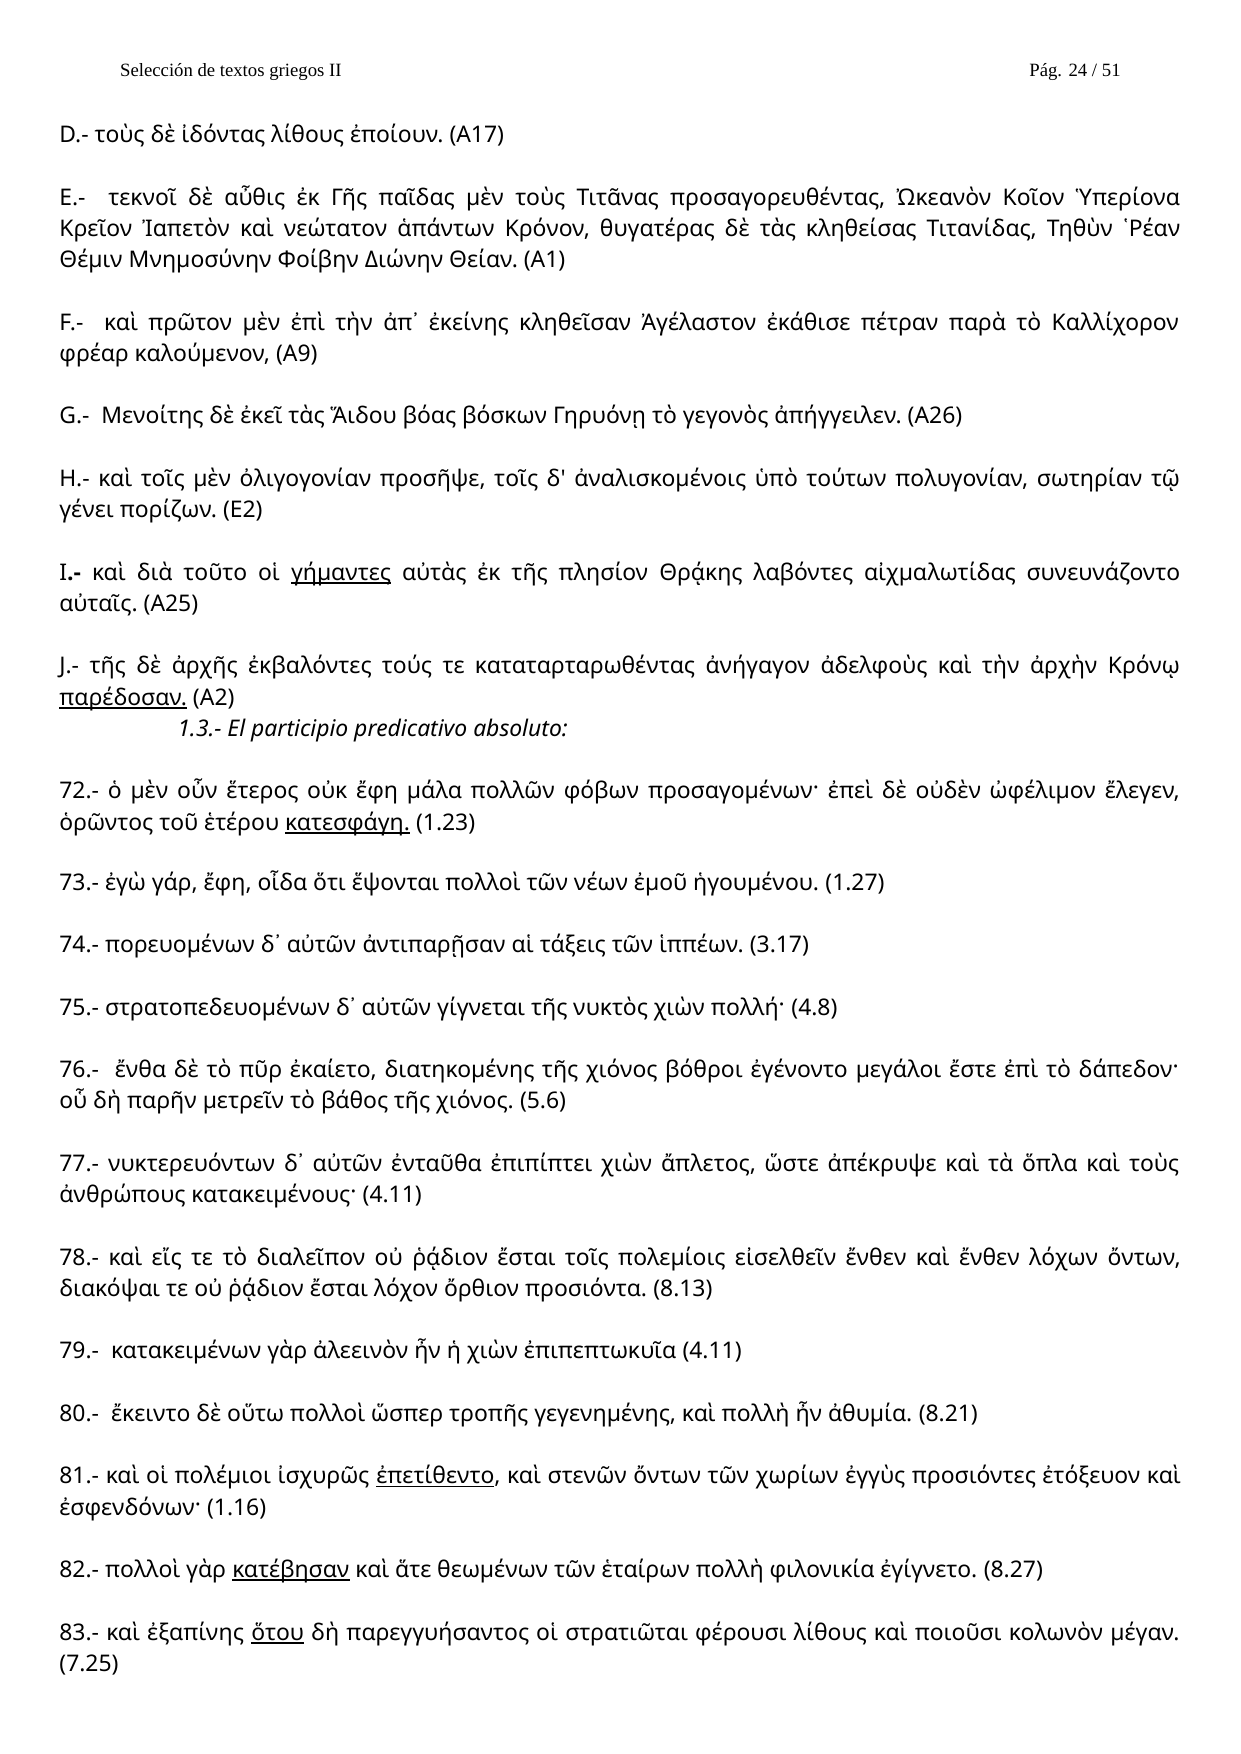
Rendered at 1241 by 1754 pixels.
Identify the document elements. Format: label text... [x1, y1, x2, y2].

text 76.- ἔνθα δὲ τὸ πῦρ ἐκαίετο, διατηκομένης τῆς χιόνος βόθροι ἐγένοντο μεγάλοι ἔστε ἐπὶ τὸ δάπεδον· οὗ δὴ παρῆν μετρεῖν τὸ βάθος τῆς χιόνος. (5.6) [59, 1053, 1181, 1116]
text J.- τῆς δὲ ἀρχῆς ἐκβαλόντες τούς τε καταταρταρωθέντας ἀνήγαγον ἀδελφοὺς καὶ τὴν ἀρχὴν Κρόνῳ παρέδοσαν. (A2) [59, 649, 1181, 712]
text 74.- πορευομένων δ᾽ αὐτῶν ἀντιπαρῇσαν αἱ τάξεις τῶν ἱππέων. (3.17) [59, 928, 1181, 959]
text D.- τοὺς δὲ ἰδόντας λίθους ἐποίουν. (A17) [59, 118, 1181, 149]
text 1.3.- El participio predicativo absoluto: [59, 712, 1181, 743]
text 77.- νυκτερευόντων δ᾽ αὐτῶν ἐνταῦθα ἐπιπίπτει χιὼν ἄπλετος, ὥστε ἀπέκρυψε καὶ τὰ ὅπλα καὶ τοὺς ἀνθρώπους κατακειμένους· (4.11) [59, 1147, 1181, 1209]
text I.- καὶ διὰ τοῦτο οἱ γήμαντες αὐτὰς ἐκ τῆς πλησίον Θρᾴκης λαβόντες αἰχμαλωτίδας συνευνάζοντο αὐταῖς. (A25) [59, 556, 1181, 618]
text 73.- ἐγὼ γάρ, ἔφη, οἶδα ὅτι ἕψονται πολλοὶ τῶν νέων ἐμοῦ ἡγουμένου. (1.27) [59, 866, 1181, 897]
text E.- τεκνοῖ δὲ αὖθις ἐκ Γῆς παῖδας μὲν τοὺς Τιτᾶνας προσαγορευθέντας, Ὠκεανὸν Κοῖον Ὑπερίονα Κρεῖον Ἰαπετὸν καὶ νεώτατον ἁπάντων Κρόνον, θυγατέρας δὲ τὰς κληθείσας Τιτανίδας, Τηθὺν ῾Ρέαν Θέμιν Μνημοσύνην Φοίβην Διώνην Θείαν. (A1) [59, 181, 1181, 274]
text 72.- ὁ μὲν οὖν ἕτερος οὐκ ἔφη μάλα πολλῶν φόβων προσαγομένων· ἐπεὶ δὲ οὐδὲν ὠφέλιμον ἔλεγεν, ὁρῶντος τοῦ ἑτέρου κατεσφάγη. (1.23) [59, 774, 1181, 837]
text 82.- πολλοὶ γὰρ κατέβησαν καὶ ἅτε θεωμένων τῶν ἑταίρων πολλὴ φιλονικία ἐγίγνετο. (8.27) [59, 1553, 1181, 1584]
text 81.- καὶ οἱ πολέμιοι ἰσχυρῶς ἐπετίθεντο, καὶ στενῶν ὄντων τῶν χωρίων ἐγγὺς προσιόντες ἐτόξευον καὶ ἐσφενδόνων· (1.16) [59, 1459, 1181, 1522]
text G.- Μενοίτης δὲ ἐκεῖ τὰς Ἅιδου βόας βόσκων Γηρυόνῃ τὸ γεγονὸς ἀπήγγειλεν. (A26) [59, 399, 1181, 431]
text H.- καὶ τοῖς μὲν ὀλιγογονίαν προσῆψε, τοῖς δ' ἀναλισκομένοις ὑπὸ τούτων πολυγονίαν, σωτηρίαν τῷ γένει πορίζων. (E2) [59, 462, 1181, 524]
text 83.- καὶ ἐξαπίνης ὅτου δὴ παρεγγυήσαντος οἱ στρατιῶται φέρουσι λίθους καὶ ποιοῦσι κολωνὸν μέγαν. (7.25) [59, 1616, 1181, 1678]
text 79.- κατακειμένων γὰρ ἀλεεινὸν ἦν ἡ χιὼν ἐπιπεπτωκυῖα (4.11) [59, 1334, 1181, 1366]
text 78.- καὶ εἴς τε τὸ διαλεῖπον οὐ ῥᾴδιον ἔσται τοῖς πολεμίοις εἰσελθεῖν ἔνθεν καὶ ἔνθεν λόχων ὄντων, διακόψαι τε οὐ ῥᾴδιον ἔσται λόχον ὄρθιον προσιόντα. (8.13) [59, 1241, 1181, 1303]
text 80.- ἔκειντο δὲ οὕτω πολλοὶ ὥσπερ τροπῆς γεγενημένης, καὶ πολλὴ ἦν ἀθυμία. (8.21) [59, 1397, 1181, 1428]
text F.- καὶ πρῶτον μὲν ἐπὶ τὴν ἀπ᾽ ἐκείνης κληθεῖσαν Ἀγέλαστον ἐκάθισε πέτραν παρὰ τὸ Καλλίχορον φρέαρ καλούμενον, (A9) [59, 306, 1181, 368]
text 75.- στρατοπεδευομένων δ᾽ αὐτῶν γίγνεται τῆς νυκτὸς χιὼν πολλή· (4.8) [59, 991, 1181, 1022]
